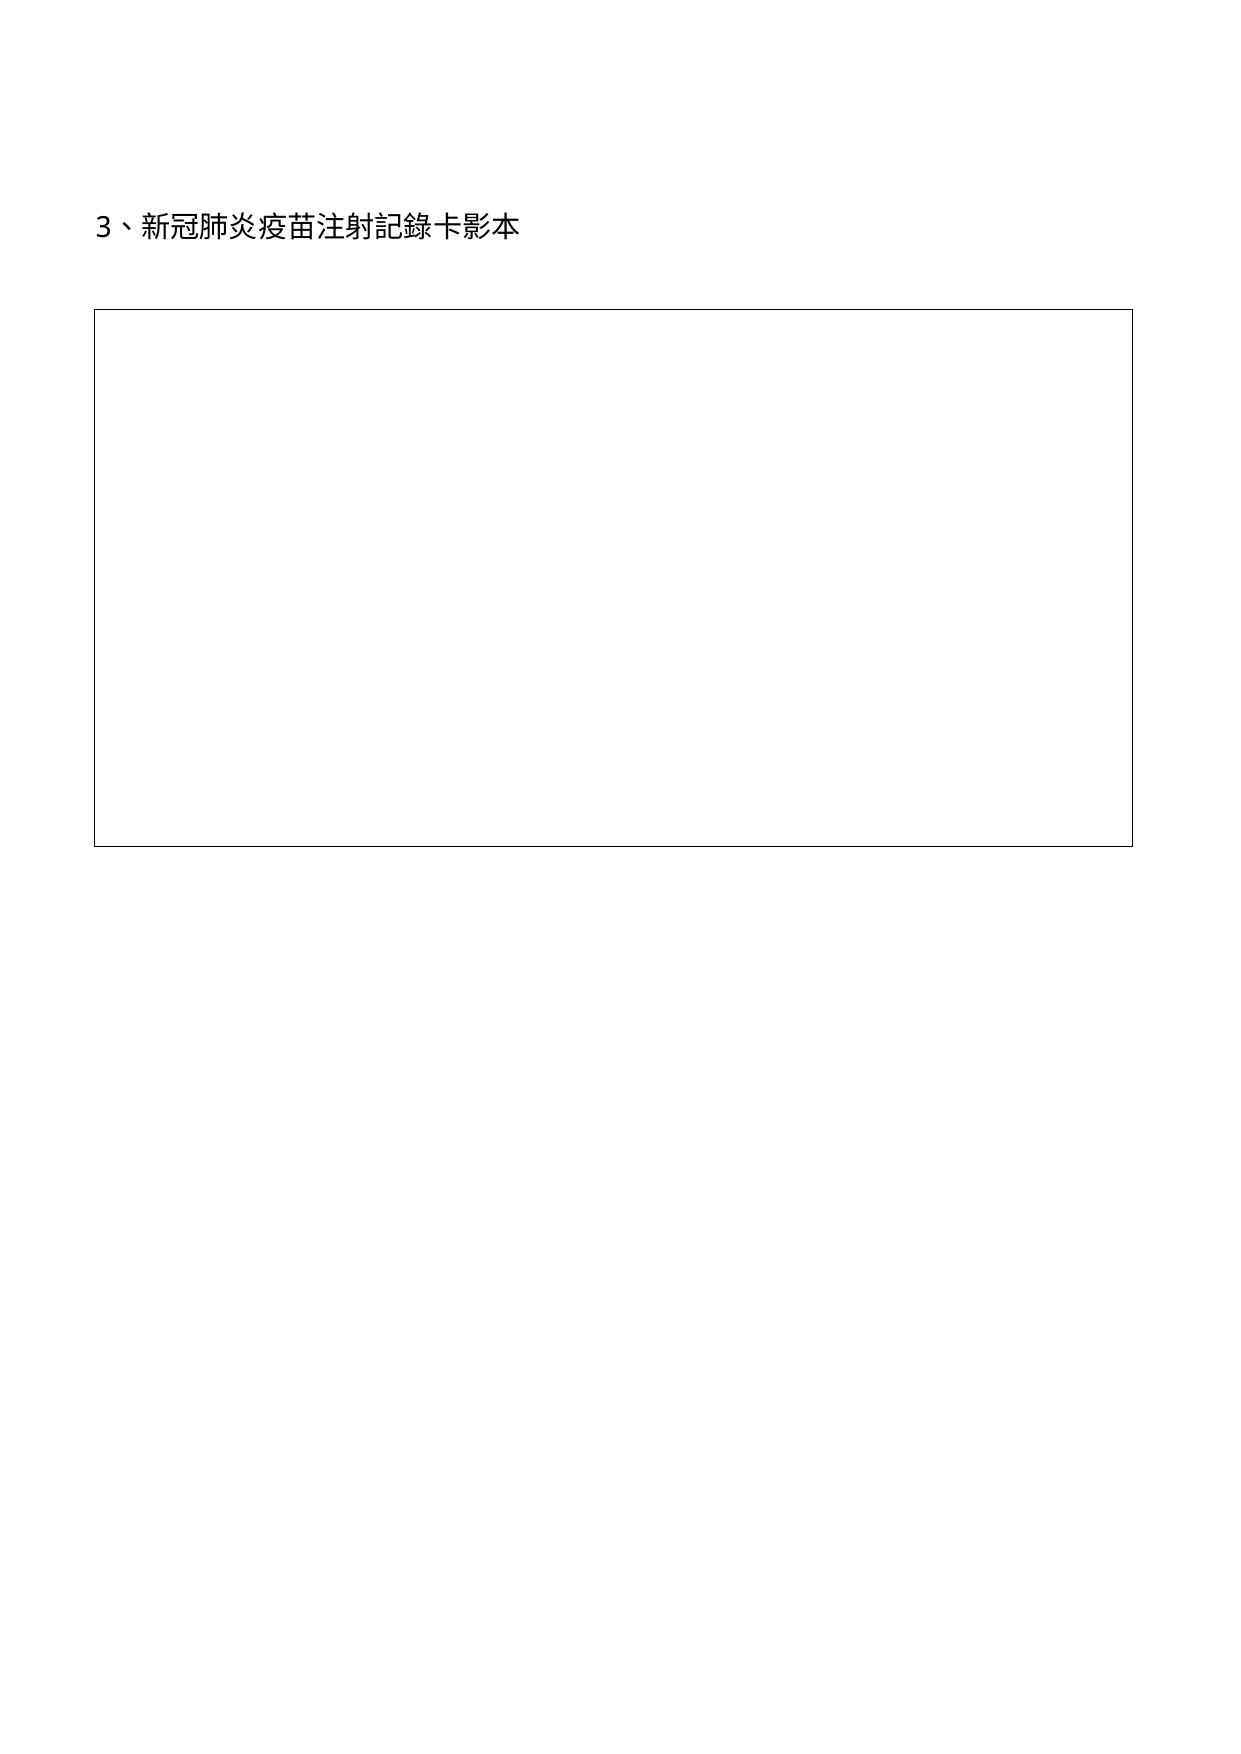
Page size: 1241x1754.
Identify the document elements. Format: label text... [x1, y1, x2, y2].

table_header [95, 310, 1132, 846]
text 3、新冠肺炎疫苗注射記錄卡影本 [94, 183, 1134, 246]
